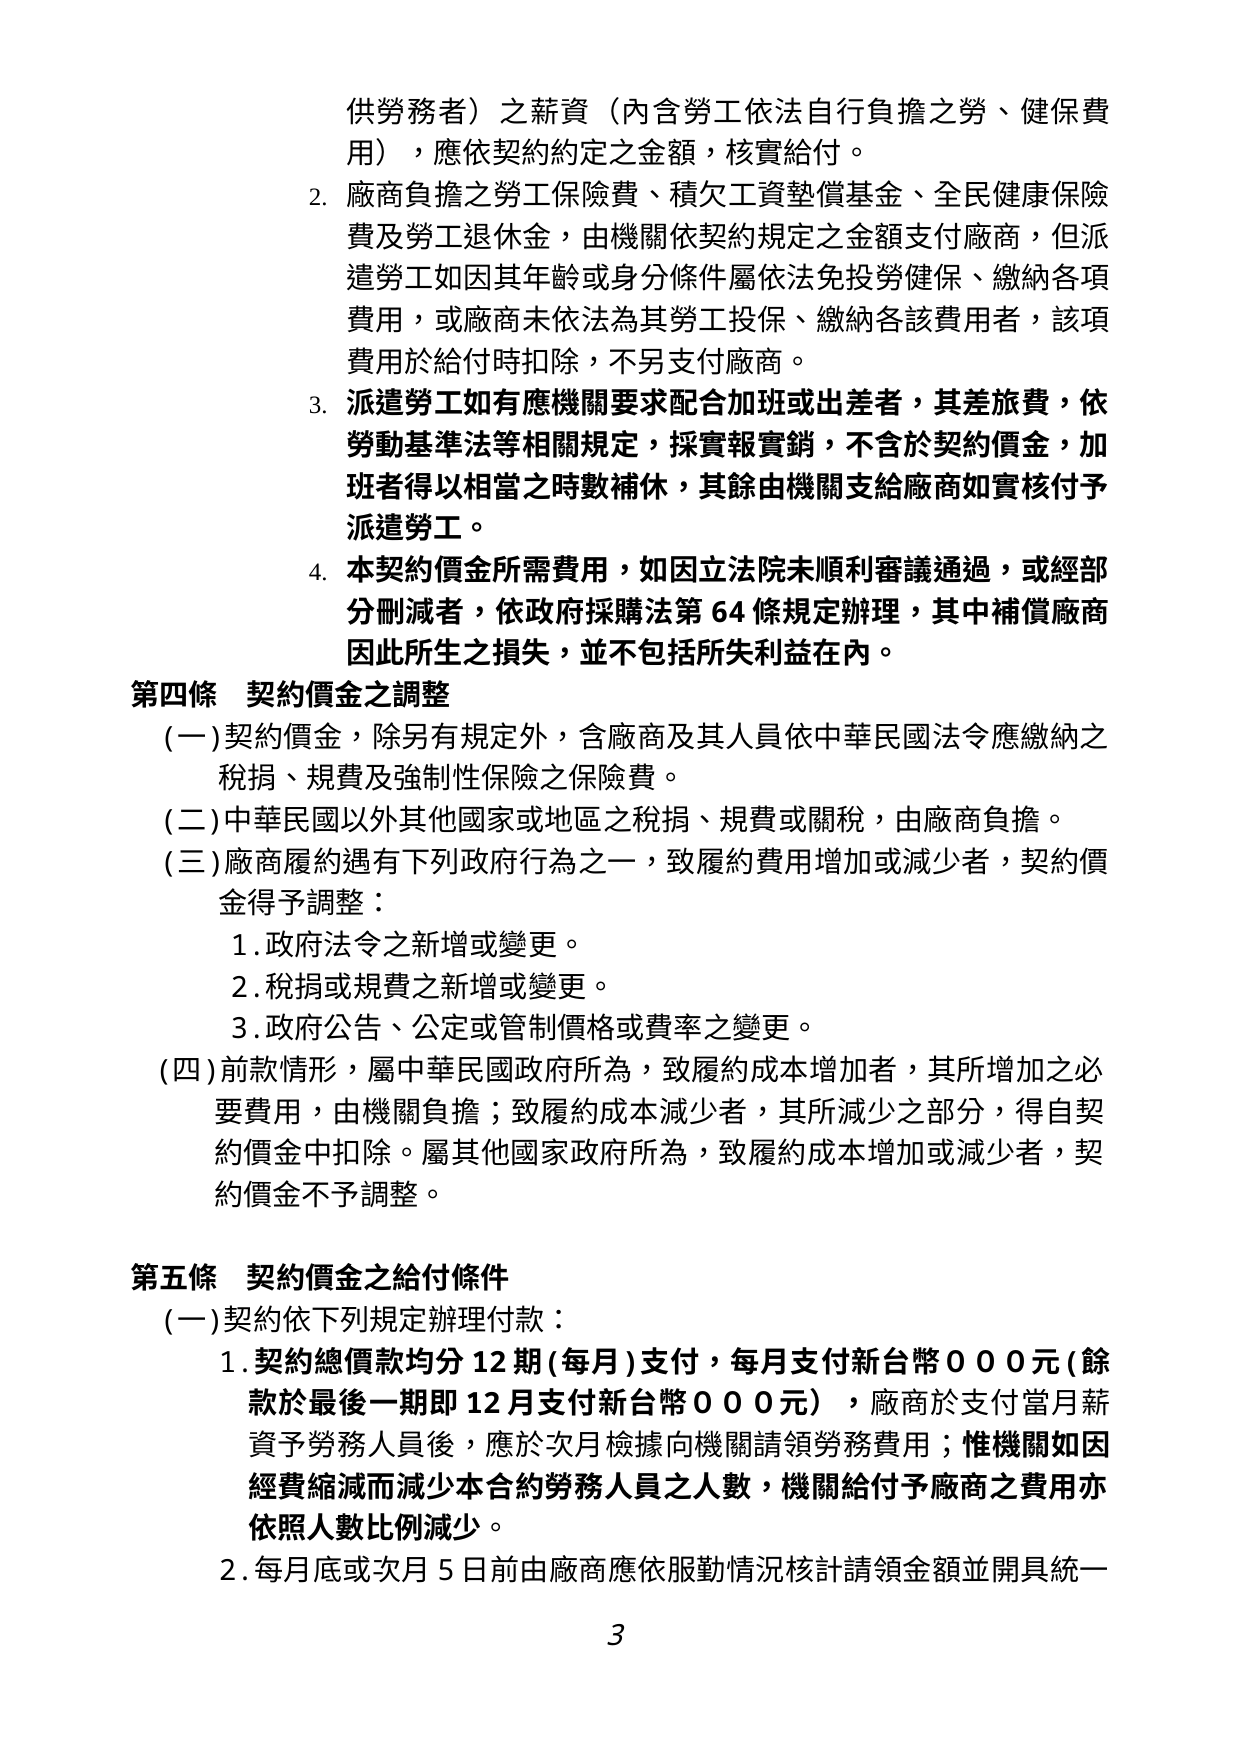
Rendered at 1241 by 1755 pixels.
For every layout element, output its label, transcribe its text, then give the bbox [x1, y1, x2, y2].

text (三)廠商履約遇有下列政府行為之一，致履約費用增加或減少者，契約價金得予調整： [159, 839, 1110, 922]
text 3.政府公告、公定或管制價格或費率之變更。 [230, 1005, 1104, 1047]
text 2.稅捐或規費之新增或變更。 [230, 964, 1104, 1005]
text (四)前款情形，屬中華民國政府所為，致履約成本增加者，其所增加之必要費用，由機關負擔；致履約成本減少者，其所減少之部分，得自契約價金中扣除。屬其他國家政府所為，致履約成本增加或減少者，契約價金不予調整。 [155, 1047, 1104, 1214]
text (一)契約依下列規定辦理付款： [159, 1297, 1110, 1339]
text 1.政府法令之新增或變更。 [230, 922, 1104, 964]
text 第四條 契約價金之調整 [130, 672, 1110, 714]
list 供勞務者）之薪資（內含勞工依法自行負擔之勞、健保費用），應依契約約定之金額，核實給付。 [308, 89, 1110, 172]
text (二)中華民國以外其他國家或地區之稅捐、規費或關稅，由廠商負擔。 [159, 797, 1110, 839]
text 1.契約總價款均分12期(每月)支付，每月支付新台幣０００元(餘款於最後一期即12月支付新台幣０００元），廠商於支付當月薪資予勞務人員後，應於次月檢據向機關請領勞務費用；惟機關如因經費縮減而減少本合約勞務人員之人數，機關給付予廠商之費用亦依照人數比例減少。 [218, 1339, 1110, 1547]
list 本契約價金所需費用，如因立法院未順利審議通過，或經部分刪減者，依政府採購法第64條規定辦理，其中補償廠商因此所生之損失，並不包括所失利益在內。 [308, 547, 1110, 672]
text (一)契約價金，除另有規定外，含廠商及其人員依中華民國法令應繳納之稅捐、規費及強制性保險之保險費。 [159, 714, 1110, 797]
list 廠商負擔之勞工保險費、積欠工資墊償基金、全民健康保險費及勞工退休金，由機關依契約規定之金額支付廠商，但派遣勞工如因其年齡或身分條件屬依法免投勞健保、繳納各項費用，或廠商未依法為其勞工投保、繳納各該費用者，該項費用於給付時扣除，不另支付廠商。 [308, 172, 1110, 380]
text 第五條 契約價金之給付條件 [130, 1255, 1110, 1297]
text 2.每月底或次月5日前由廠商應依服勤情況核計請領金額並開具統一發票向機關請款，機關應於收到廠商之統一發票及相關原始憑證後，確認派駐人員出、退勤紀錄等及契約相關規定無誤，依相關程序辦理付清所請款項。 [218, 1547, 1110, 1589]
list 派遣勞工如有應機關要求配合加班或出差者，其差旅費，依勞動基準法等相關規定，採實報實銷，不含於契約價金，加班者得以相當之時數補休，其餘由機關支給廠商如實核付予派遣勞工。 [308, 380, 1110, 547]
